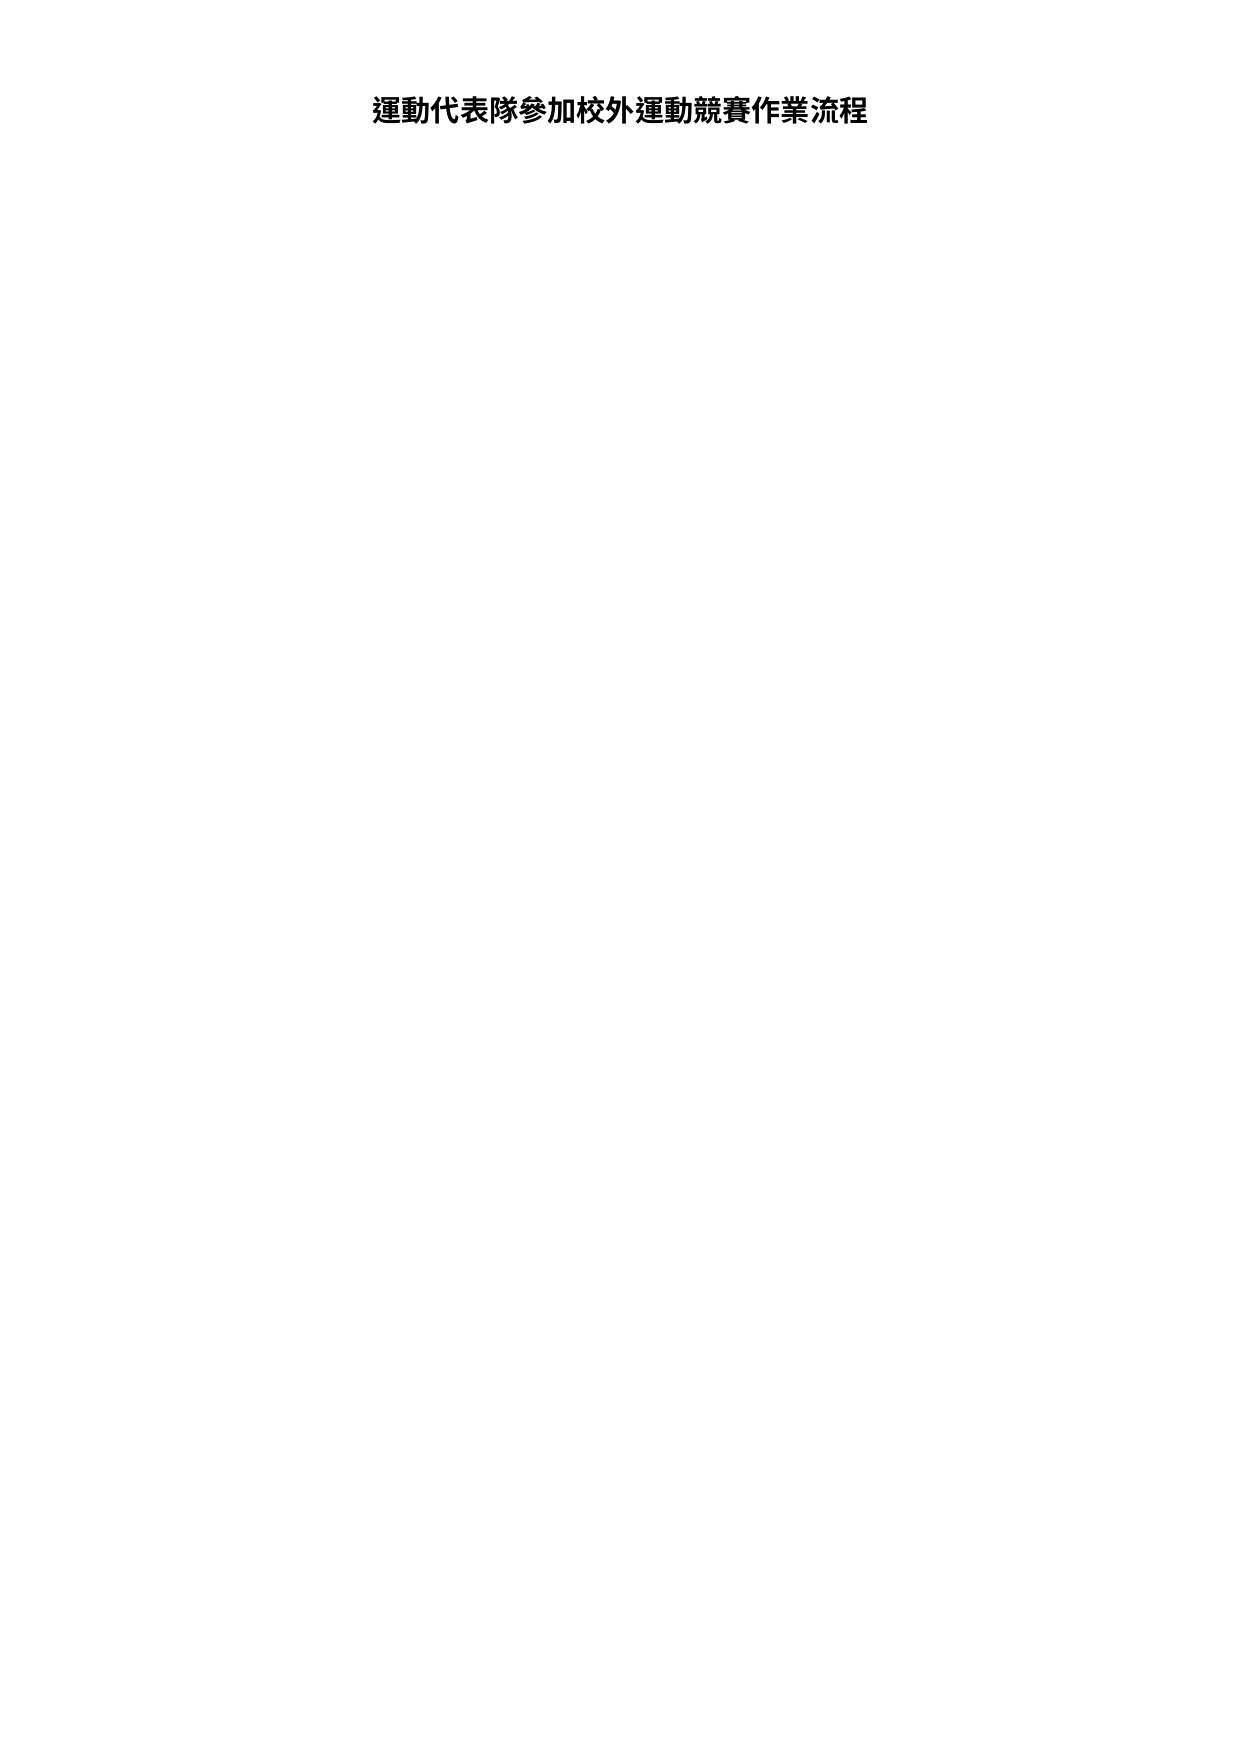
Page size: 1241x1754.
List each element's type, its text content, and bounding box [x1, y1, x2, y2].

text 運動代表隊參加校外運動競賽作業流程 [59, 71, 1181, 146]
